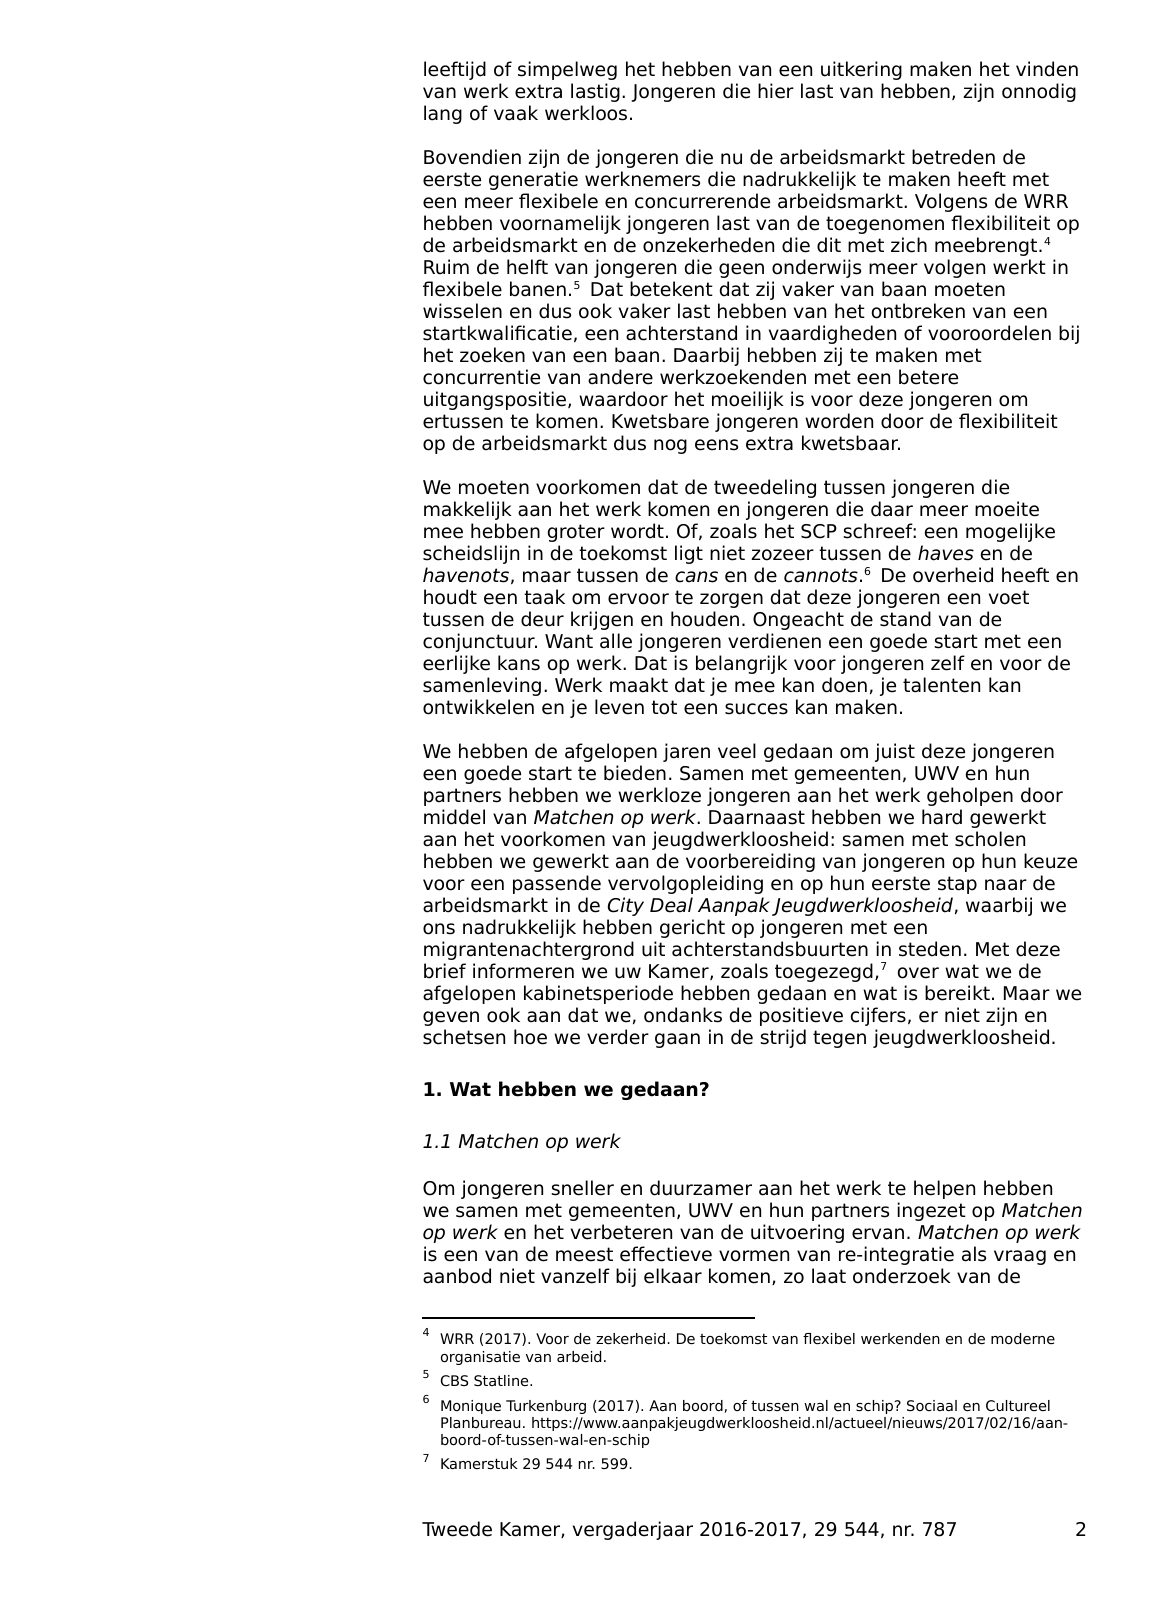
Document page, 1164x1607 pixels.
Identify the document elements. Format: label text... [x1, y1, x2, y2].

text CBS Statline. [422, 1368, 1087, 1391]
text We hebben de afgelopen jaren veel gedaan om juist deze jongeren een goede start te bieden. Samen met gemeenten, UWV en hun partners hebben we werkloze jongeren aan het werk geholpen door middel van Matchen op werk. Daarnaast hebben we hard gewerkt aan het voorkomen van jeugdwerkloosheid: samen met scholen hebben we gewerkt aan de voorbereiding van jongeren op hun keuze voor een passende vervolgopleiding en op hun eerste stap naar de arbeidsmarkt in de City Deal Aanpak Jeugdwerkloosheid, waarbij we ons nadrukkelijk hebben gericht op jongeren met een migrantenachtergrond uit achterstandsbuurten in steden. Met deze brief informeren we uw Kamer, zoals toegezegd, over wat we de afgelopen kabinetsperiode hebben gedaan en wat is bereikt. Maar we geven ook aan dat we, ondanks de positieve cijfers, er niet zijn en schetsen hoe we verder gaan in de strijd tegen jeugdwerkloosheid. [422, 741, 1087, 1049]
text leeftijd of simpelweg het hebben van een uitkering maken het vinden van werk extra lastig. Jongeren die hier last van hebben, zijn onnodig lang of vaak werkloos. [422, 59, 1087, 125]
text WRR (2017). Voor de zekerheid. De toekomst van flexibel werkenden en de moderne organisatie van arbeid. [422, 1327, 1087, 1366]
subtitle 1. Wat hebben we gedaan? [422, 1079, 1087, 1101]
text Kamerstuk 29 544 nr. 599. [422, 1452, 1087, 1474]
text Om jongeren sneller en duurzamer aan het werk te helpen hebben we samen met gemeenten, UWV en hun partners ingezet op Matchen op werk en het verbeteren van de uitvoering ervan. Matchen op werk is een van de meest effectieve vormen van re-integratie als vraag en aanbod niet vanzelf bij elkaar komen, zo laat onderzoek van de [422, 1178, 1087, 1288]
subtitle 1.1 Matchen op werk [422, 1131, 1087, 1153]
text Monique Turkenburg (2017). Aan boord, of tussen wal en schip? Sociaal en Cultureel Planbureau. https://www.aanpakjeugdwerkloosheid.nl/actueel/nieuws/2017/02/16/aan-boord-of-tussen-wal-en-schip [422, 1393, 1087, 1449]
text We moeten voorkomen dat de tweedeling tussen jongeren die makkelijk aan het werk komen en jongeren die daar meer moeite mee hebben groter wordt. Of, zoals het SCP schreef: een mogelijke scheidslijn in de toekomst ligt niet zozeer tussen de haves en de havenots, maar tussen de cans en de cannots. De overheid heeft en houdt een taak om ervoor te zorgen dat deze jongeren een voet tussen de deur krijgen en houden. Ongeacht de stand van de conjunctuur. Want alle jongeren verdienen een goede start met een eerlijke kans op werk. Dat is belangrijk voor jongeren zelf en voor de samenleving. Werk maakt dat je mee kan doen, je talenten kan ontwikkelen en je leven tot een succes kan maken. [422, 477, 1087, 719]
text Bovendien zijn de jongeren die nu de arbeidsmarkt betreden de eerste generatie werknemers die nadrukkelijk te maken heeft met een meer flexibele en concurrerende arbeidsmarkt. Volgens de WRR hebben voornamelijk jongeren last van de toegenomen flexibiliteit op de arbeidsmarkt en de onzekerheden die dit met zich meebrengt. Ruim de helft van jongeren die geen onderwijs meer volgen werkt in flexibele banen. Dat betekent dat zij vaker van baan moeten wisselen en dus ook vaker last hebben van het ontbreken van een startkwalificatie, een achterstand in vaardigheden of vooroordelen bij het zoeken van een baan. Daarbij hebben zij te maken met concurrentie van andere werkzoekenden met een betere uitgangspositie, waardoor het moeilijk is voor deze jongeren om ertussen te komen. Kwetsbare jongeren worden door de flexibiliteit op de arbeidsmarkt dus nog eens extra kwetsbaar. [422, 147, 1087, 455]
